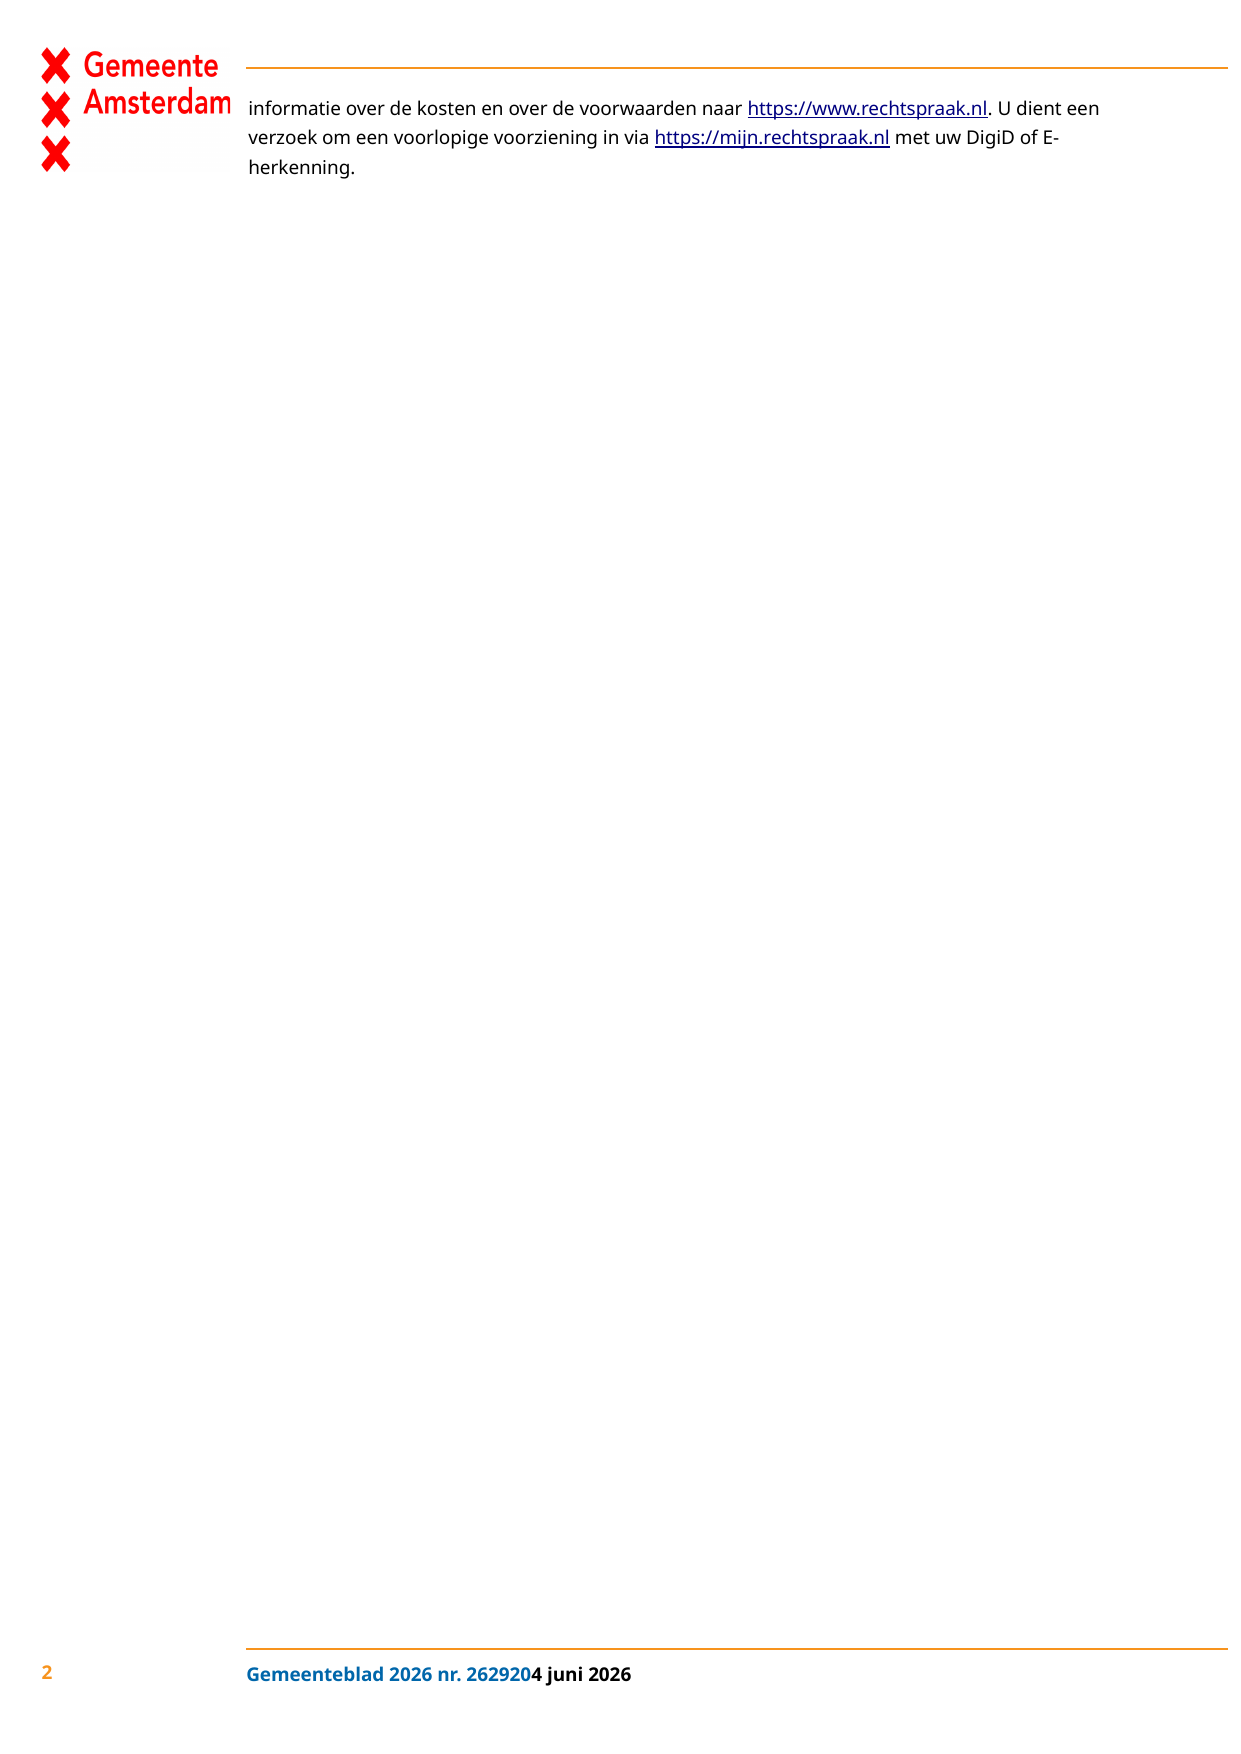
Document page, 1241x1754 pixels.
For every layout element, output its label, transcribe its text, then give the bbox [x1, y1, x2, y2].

text informatie over de kosten en over de voorwaarden naar https://www.rechtspraak.nl. U dient een verzoek om een voorlopige voorziening in via https://mijn.rechtspraak.nl met uw DigiD of E-herkenning. [248, 95, 1152, 180]
picture [41, 47, 231, 172]
